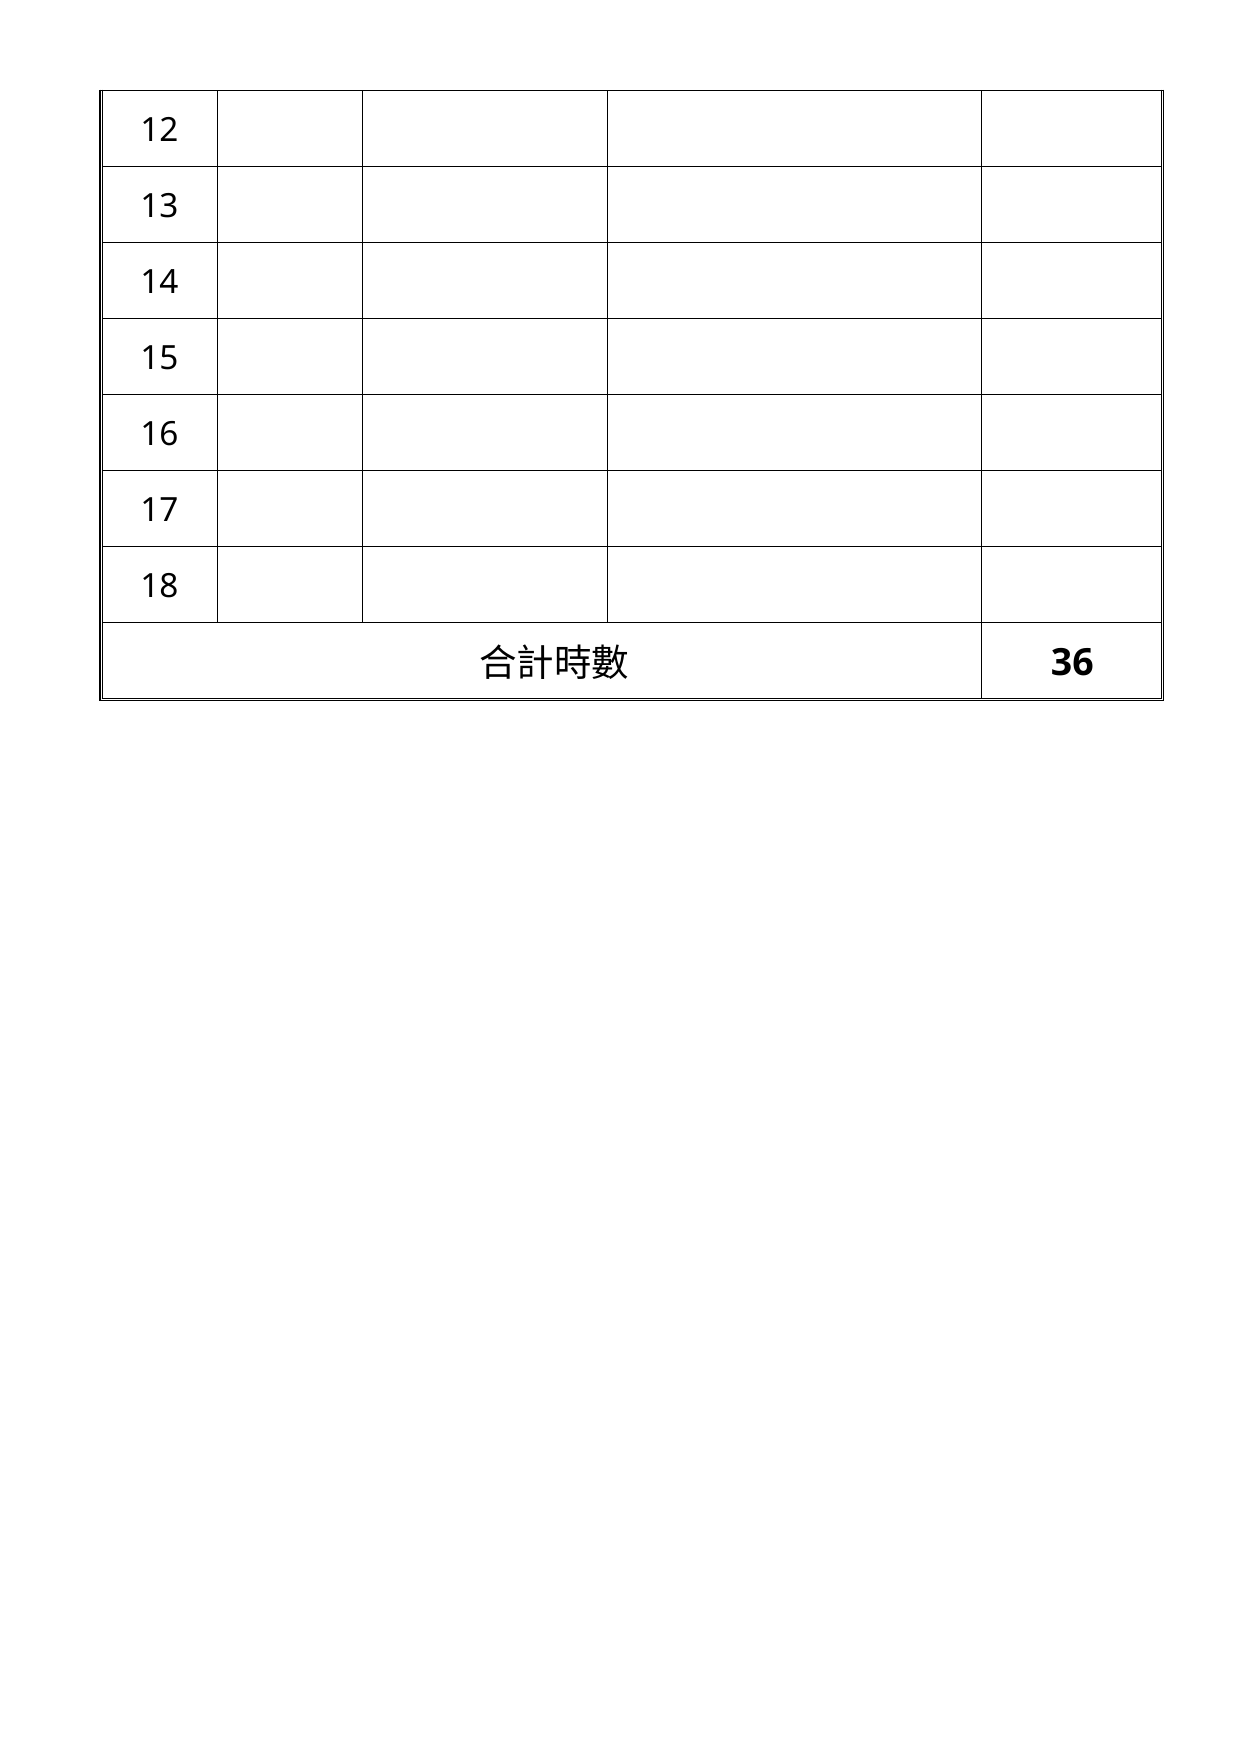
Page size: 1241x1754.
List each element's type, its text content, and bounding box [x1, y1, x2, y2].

table_cell [363, 243, 607, 318]
table_cell [218, 547, 362, 622]
table_cell [218, 471, 362, 546]
table_cell 14 [103, 243, 217, 318]
table_cell [608, 91, 981, 166]
table_cell [218, 243, 362, 318]
table_cell [218, 319, 362, 394]
table_cell [608, 395, 981, 470]
table_cell 18 [103, 547, 217, 622]
table_cell [363, 167, 607, 242]
table_cell 13 [103, 167, 217, 242]
table_cell [608, 547, 981, 622]
table_cell [218, 167, 362, 242]
table_cell [982, 319, 1161, 394]
table_cell [218, 395, 362, 470]
table_cell 15 [103, 319, 217, 394]
table_cell [982, 395, 1161, 470]
table_cell 36 [982, 623, 1161, 698]
table_cell 12 [103, 91, 217, 166]
table_cell [363, 395, 607, 470]
table_cell [608, 243, 981, 318]
table_cell [608, 319, 981, 394]
table_cell [363, 471, 607, 546]
table_cell [982, 91, 1161, 166]
table_cell [218, 91, 362, 166]
table_cell [982, 167, 1161, 242]
table_cell [363, 547, 607, 622]
table_cell [982, 547, 1161, 622]
table_cell [608, 167, 981, 242]
table_cell [982, 243, 1161, 318]
table_cell [608, 471, 981, 546]
table_cell [363, 319, 607, 394]
table_cell 合計時數 [103, 623, 981, 698]
table_cell 17 [103, 471, 217, 546]
table_cell [363, 91, 607, 166]
table_cell 16 [103, 395, 217, 470]
table_cell [982, 471, 1161, 546]
